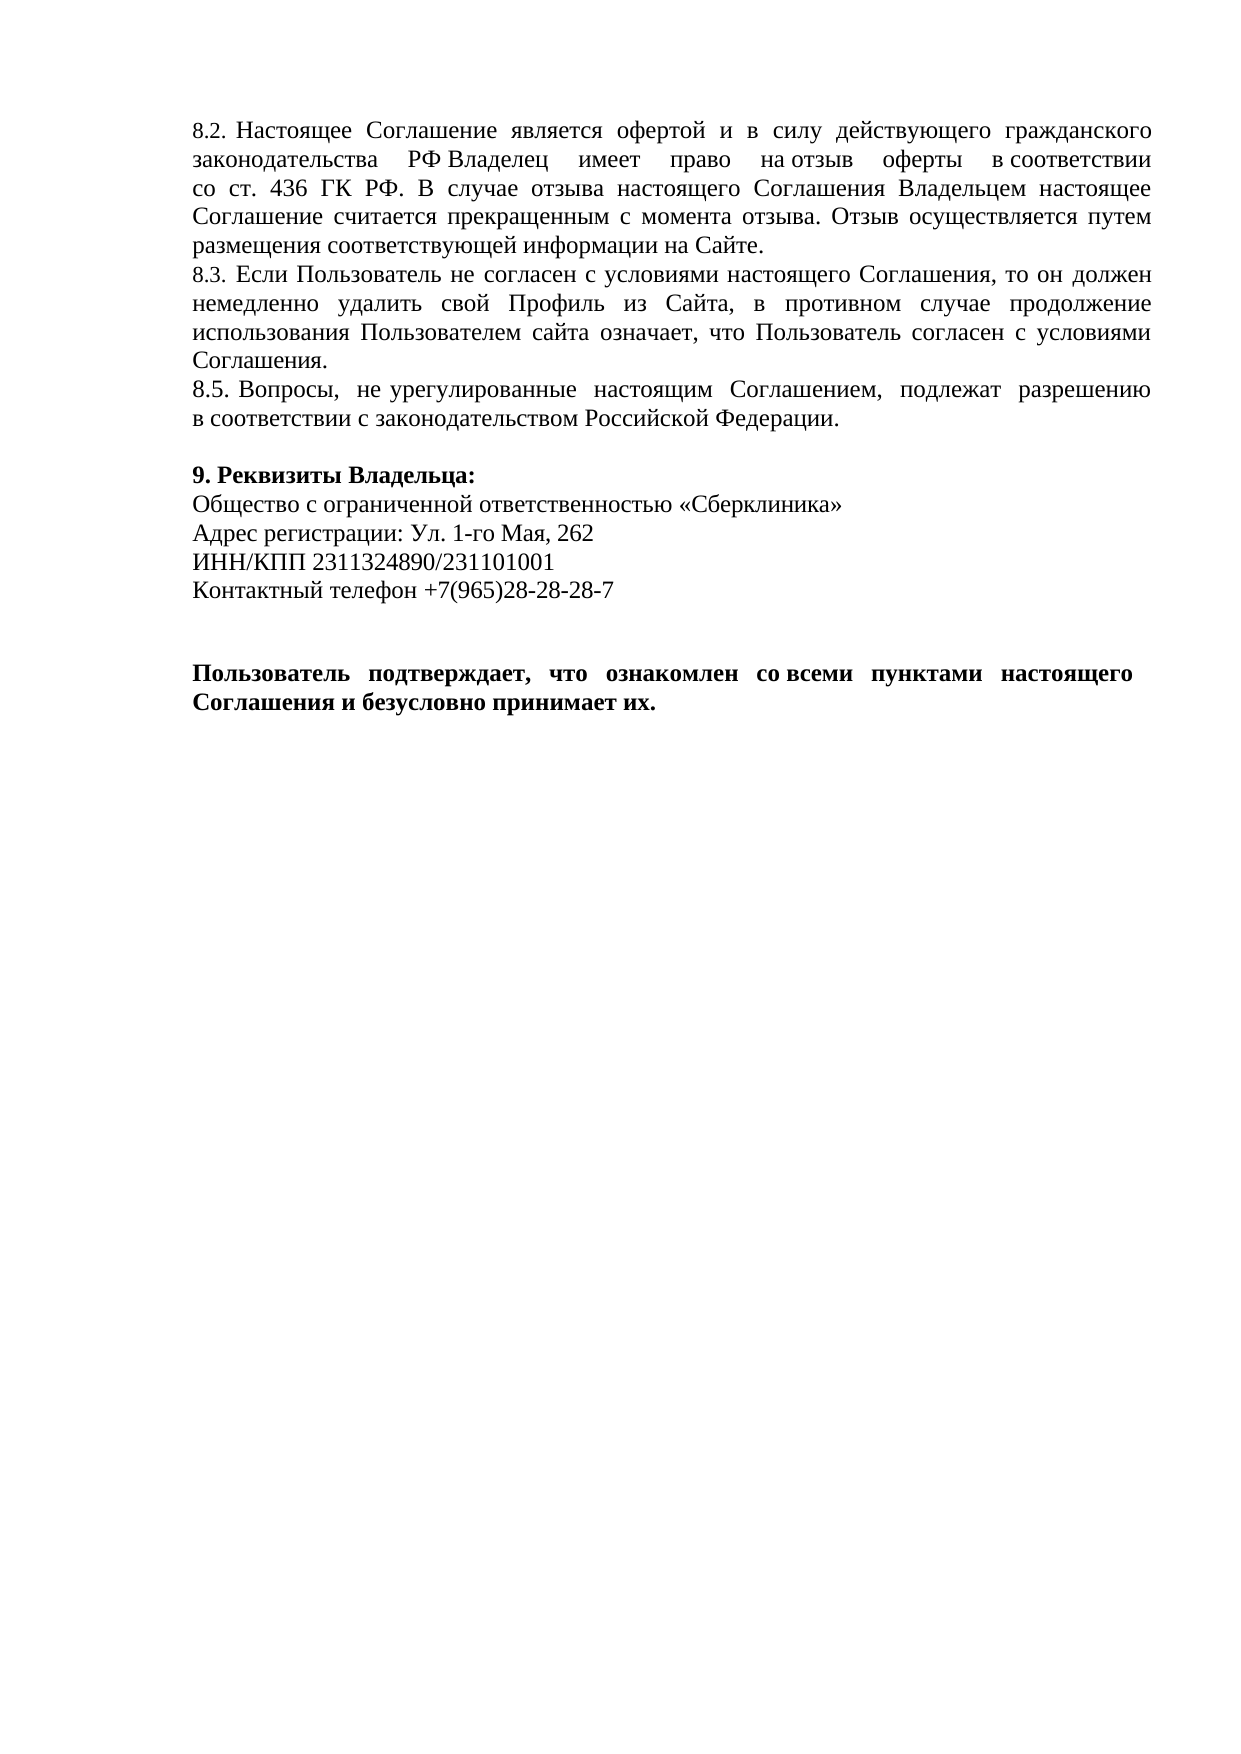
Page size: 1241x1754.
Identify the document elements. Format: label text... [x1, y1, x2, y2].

text Контактный телефон +7(965)28-28-28-7 [192, 575, 1130, 604]
text Общество с ограниченной ответственностью «Сберклиника» [192, 489, 1166, 518]
text Пользователь подтверждает, что ознакомлен со всеми пунктами настоящего Соглашения и безусловно принимает их. [192, 658, 1166, 716]
list Если Пользователь не согласен с условиями настоящего Соглашения, то он должен немедленно удалить свой Профиль из Сайта, в противном случае продолжение использования Пользователем сайта означает, что Пользователь согласен с условиями Соглашения. [192, 259, 1152, 374]
subtitle Реквизиты Владельца: [192, 461, 1166, 489]
text Адрес регистрации: Ул. 1-го Мая, 262 ИНН/КПП 2311324890/231101001 [192, 518, 1130, 575]
list Настоящее Соглашение является офертой и в силу действующего гражданского законодательства РФ Владелец имеет право на отзыв оферты в соответствии со ст. 436 ГК РФ. В случае отзыва настоящего Соглашения Владельцем настоящее Соглашение считается прекращенным с момента отзыва. Отзыв осуществляется путем размещения соответствующей информации на Сайте. [192, 115, 1152, 259]
text 8.5. Вопросы, не урегулированные настоящим Соглашением, подлежат разрешению в соответствии с законодательством Российской Федерации. [192, 374, 1152, 432]
